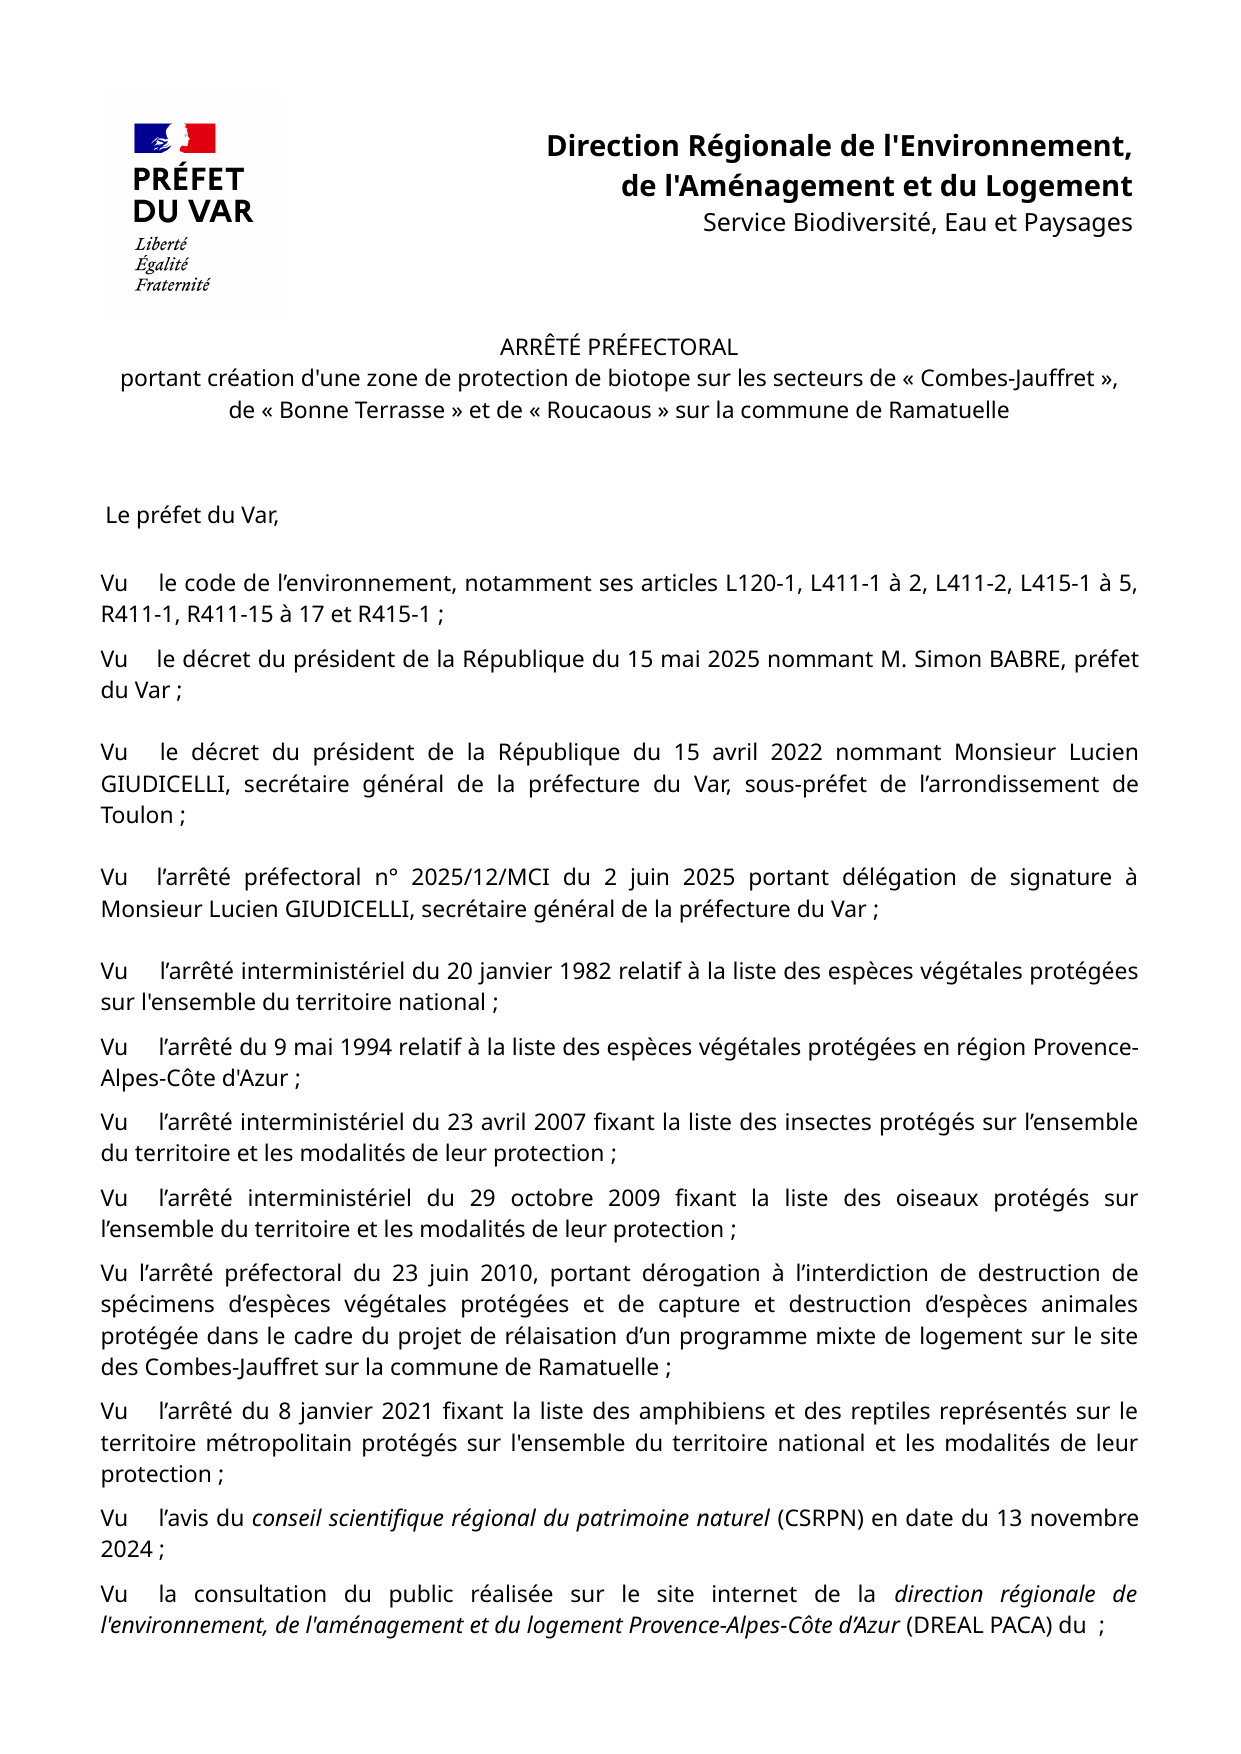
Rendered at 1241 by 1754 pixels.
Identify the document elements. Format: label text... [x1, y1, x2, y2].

table_header [99, 89, 306, 325]
text Vu le décret du président de la République du 15 mai 2025 nommant M. Simon BABRE, préfet du Var ; [100, 643, 1140, 705]
text Vu l’arrêté préfectoral n° 2025/12/MCI du 2 juin 2025 portant délégation de signature à Monsieur Lucien GIUDICELLI, secrétaire général de la préfecture du Var ; [100, 861, 1140, 924]
text Vu le décret du président de la République du 15 avril 2022 nommant Monsieur Lucien GIUDICELLI, secrétaire général de la préfecture du Var, sous-préfet de l’arrondissement de Toulon ; [100, 736, 1140, 830]
text Vu l’arrêté interministériel du 20 janvier 1982 relatif à la liste des espèces végétales protégées sur l'ensemble du territoire national ; [100, 955, 1140, 1018]
text Vu l’avis du conseil scientifique régional du patrimoine naturel (CSRPN) en date du 13 novembre 2024 ; [100, 1502, 1140, 1564]
text Vu la consultation du public réalisée sur le site internet de la direction régionale de l'environnement, de l'aménagement et du logement Provence-Alpes-Côte d’Azur (DREAL PACA) du ; [100, 1577, 1140, 1640]
table_header Direction Régionale de l'Environnement, de l'Aménagement et du Logement Service Biodiversité, Eau et Paysages [306, 89, 1139, 325]
picture [105, 94, 283, 320]
text Vu l’arrêté interministériel du 29 octobre 2009 fixant la liste des oiseaux protégés sur l’ensemble du territoire et les modalités de leur protection ; [100, 1182, 1140, 1244]
table_header Le préfet du Var, [99, 493, 1139, 536]
text Vu l’arrêté du 8 janvier 2021 fixant la liste des amphibiens et des reptiles représentés sur le territoire métropolitain protégés sur l'ensemble du territoire national et les modalités de leur protection ; [100, 1395, 1140, 1489]
text Vu l’arrêté du 9 mai 1994 relatif à la liste des espèces végétales protégées en région Provence-Alpes-Côte d'Azur ; [100, 1031, 1140, 1093]
text Vu l’arrêté préfectoral du 23 juin 2010, portant dérogation à l’interdiction de destruction de spécimens d’espèces végétales protégées et de capture et destruction d’espèces animales protégée dans le cadre du projet de rélaisation d’un programme mixte de logement sur le site des Combes-Jauffret sur la commune de Ramatuelle ; [100, 1257, 1140, 1382]
text Vu l’arrêté interministériel du 23 avril 2007 fixant la liste des insectes protégés sur l’ensemble du territoire et les modalités de leur protection ; [100, 1106, 1140, 1169]
table_header ARRÊTÉ PRÉFECTORAL portant création d'une zone de protection de biotope sur les secteurs de « Combes-Jauffret », de « Bonne Terrasse » et de « Roucaous » sur la commune de Ramatuelle [99, 325, 1139, 431]
text Vu le code de l’environnement, notamment ses articles L120-1, L411-1 à 2, L411-2, L415-1 à 5, R411-1, R411-15 à 17 et R415-1 ; [100, 567, 1140, 629]
